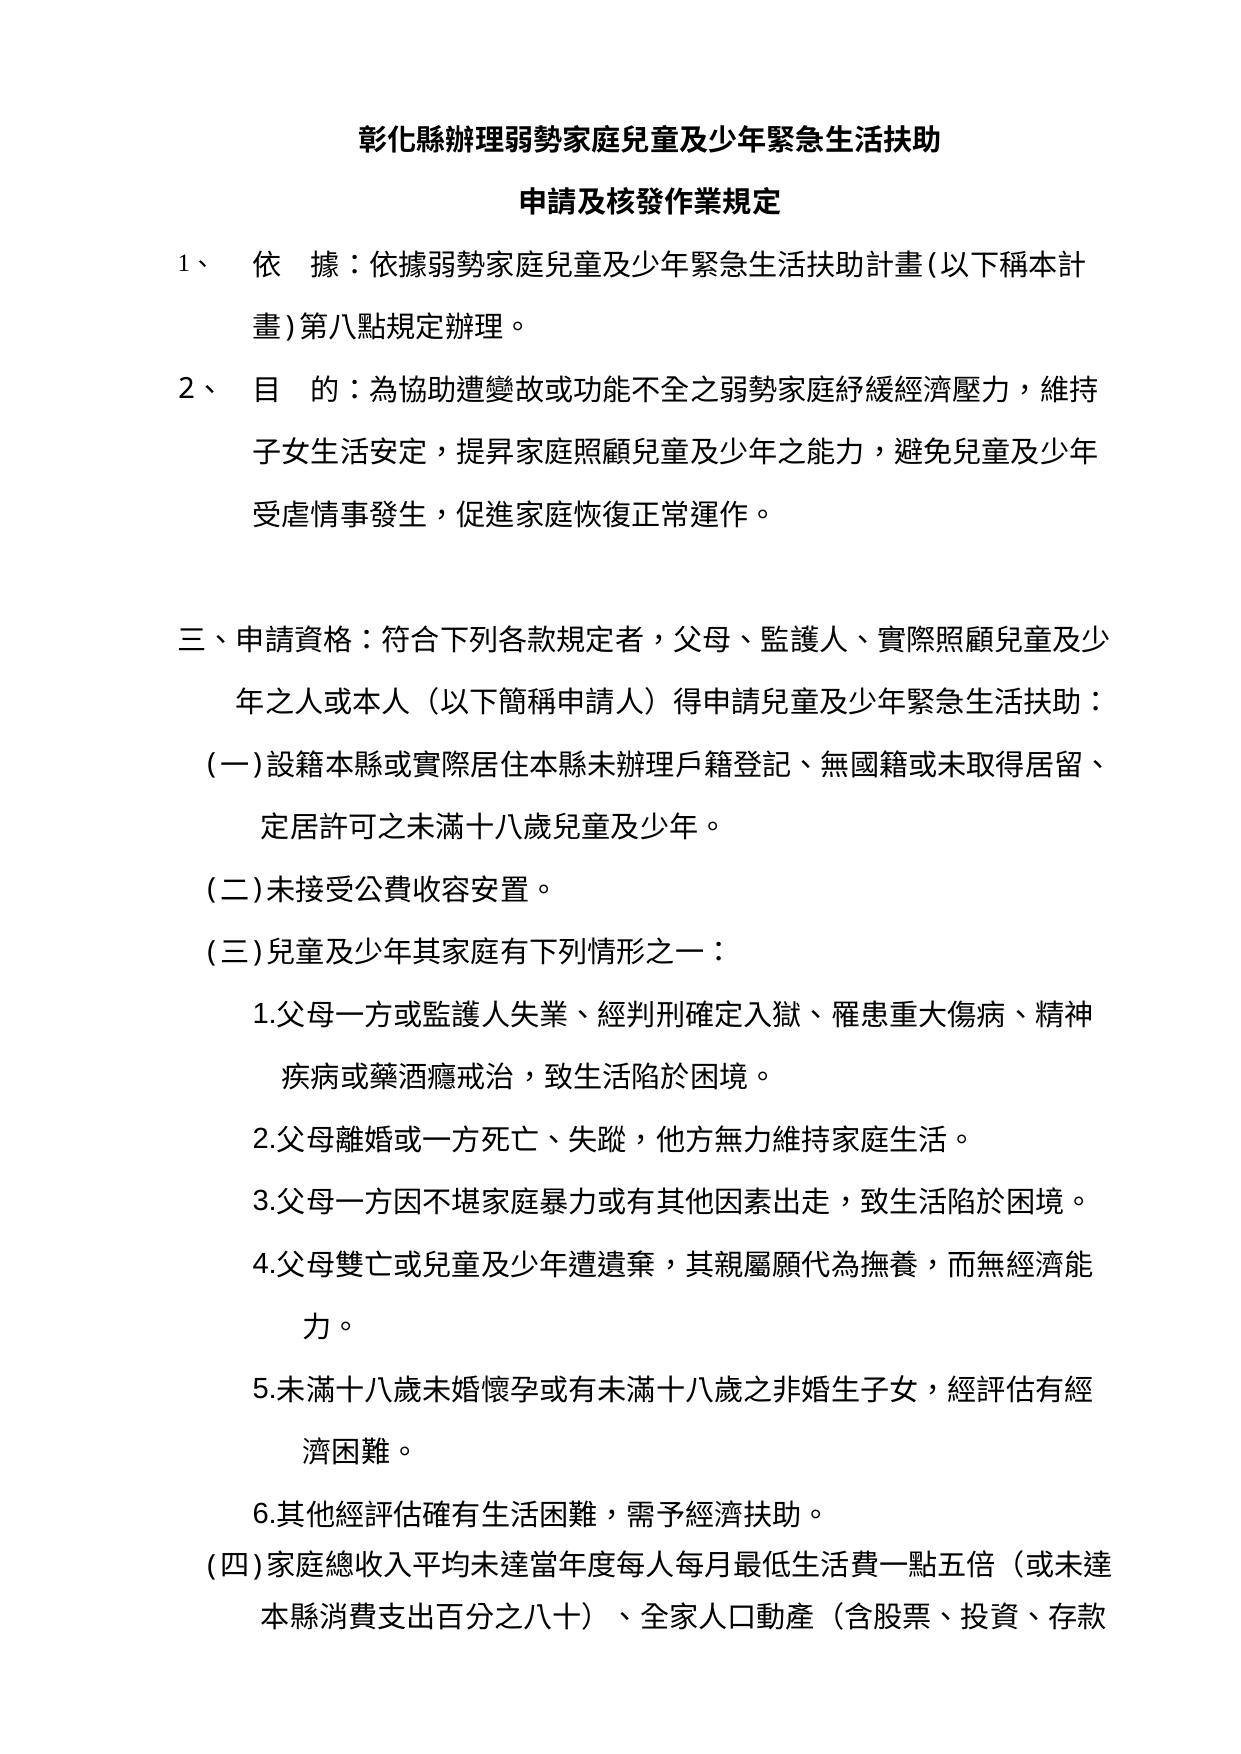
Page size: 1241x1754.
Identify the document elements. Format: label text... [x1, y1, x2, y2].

text 申請及核發作業規定 [177, 158, 1122, 221]
text 3.父母一方因不堪家庭暴力或有其他因素出走，致生活陷於困境。 [252, 1158, 1122, 1221]
text 三、申請資格：符合下列各款規定者，父母、監護人、實際照顧兒童及少年之人或本人（以下簡稱申請人）得申請兒童及少年緊急生活扶助： [177, 596, 1122, 721]
text 4.父母雙亡或兒童及少年遭遺棄，其親屬願代為撫養，而無經濟能力。 [252, 1221, 1122, 1346]
list 目 的：為協助遭變故或功能不全之弱勢家庭紓緩經濟壓力，維持子女生活安定，提昇家庭照顧兒童及少年之能力，避免兒童及少年受虐情事發生，促進家庭恢復正常運作。 [177, 346, 1122, 533]
text 5.未滿十八歲未婚懷孕或有未滿十八歲之非婚生子女，經評估有經濟困難。 [252, 1346, 1122, 1471]
text (四)家庭總收入平均未達當年度每人每月最低生活費一點五倍（或未達本縣消費支出百分之八十）、全家人口動產（含股票、投資、存款 [202, 1533, 1122, 1637]
text 2.父母離婚或一方死亡、失蹤，他方無力維持家庭生活。 [252, 1096, 1122, 1158]
text 6.其他經評估確有生活困難，需予經濟扶助。 [252, 1471, 1122, 1533]
text (三)兒童及少年其家庭有下列情形之一： [202, 908, 1122, 971]
list 依 據：依據弱勢家庭兒童及少年緊急生活扶助計畫(以下稱本計畫)第八點規定辦理。 [177, 221, 1122, 346]
text (二)未接受公費收容安置。 [202, 846, 1122, 908]
text (一)設籍本縣或實際居住本縣未辦理戶籍登記、無國籍或未取得居留、定居許可之未滿十八歲兒童及少年。 [202, 721, 1122, 846]
text 彰化縣辦理弱勢家庭兒童及少年緊急生活扶助 [177, 96, 1122, 158]
text 1.父母一方或監護人失業、經判刑確定入獄、罹患重大傷病、精神疾病或藥酒癮戒治，致生活陷於困境。 [252, 971, 1122, 1096]
